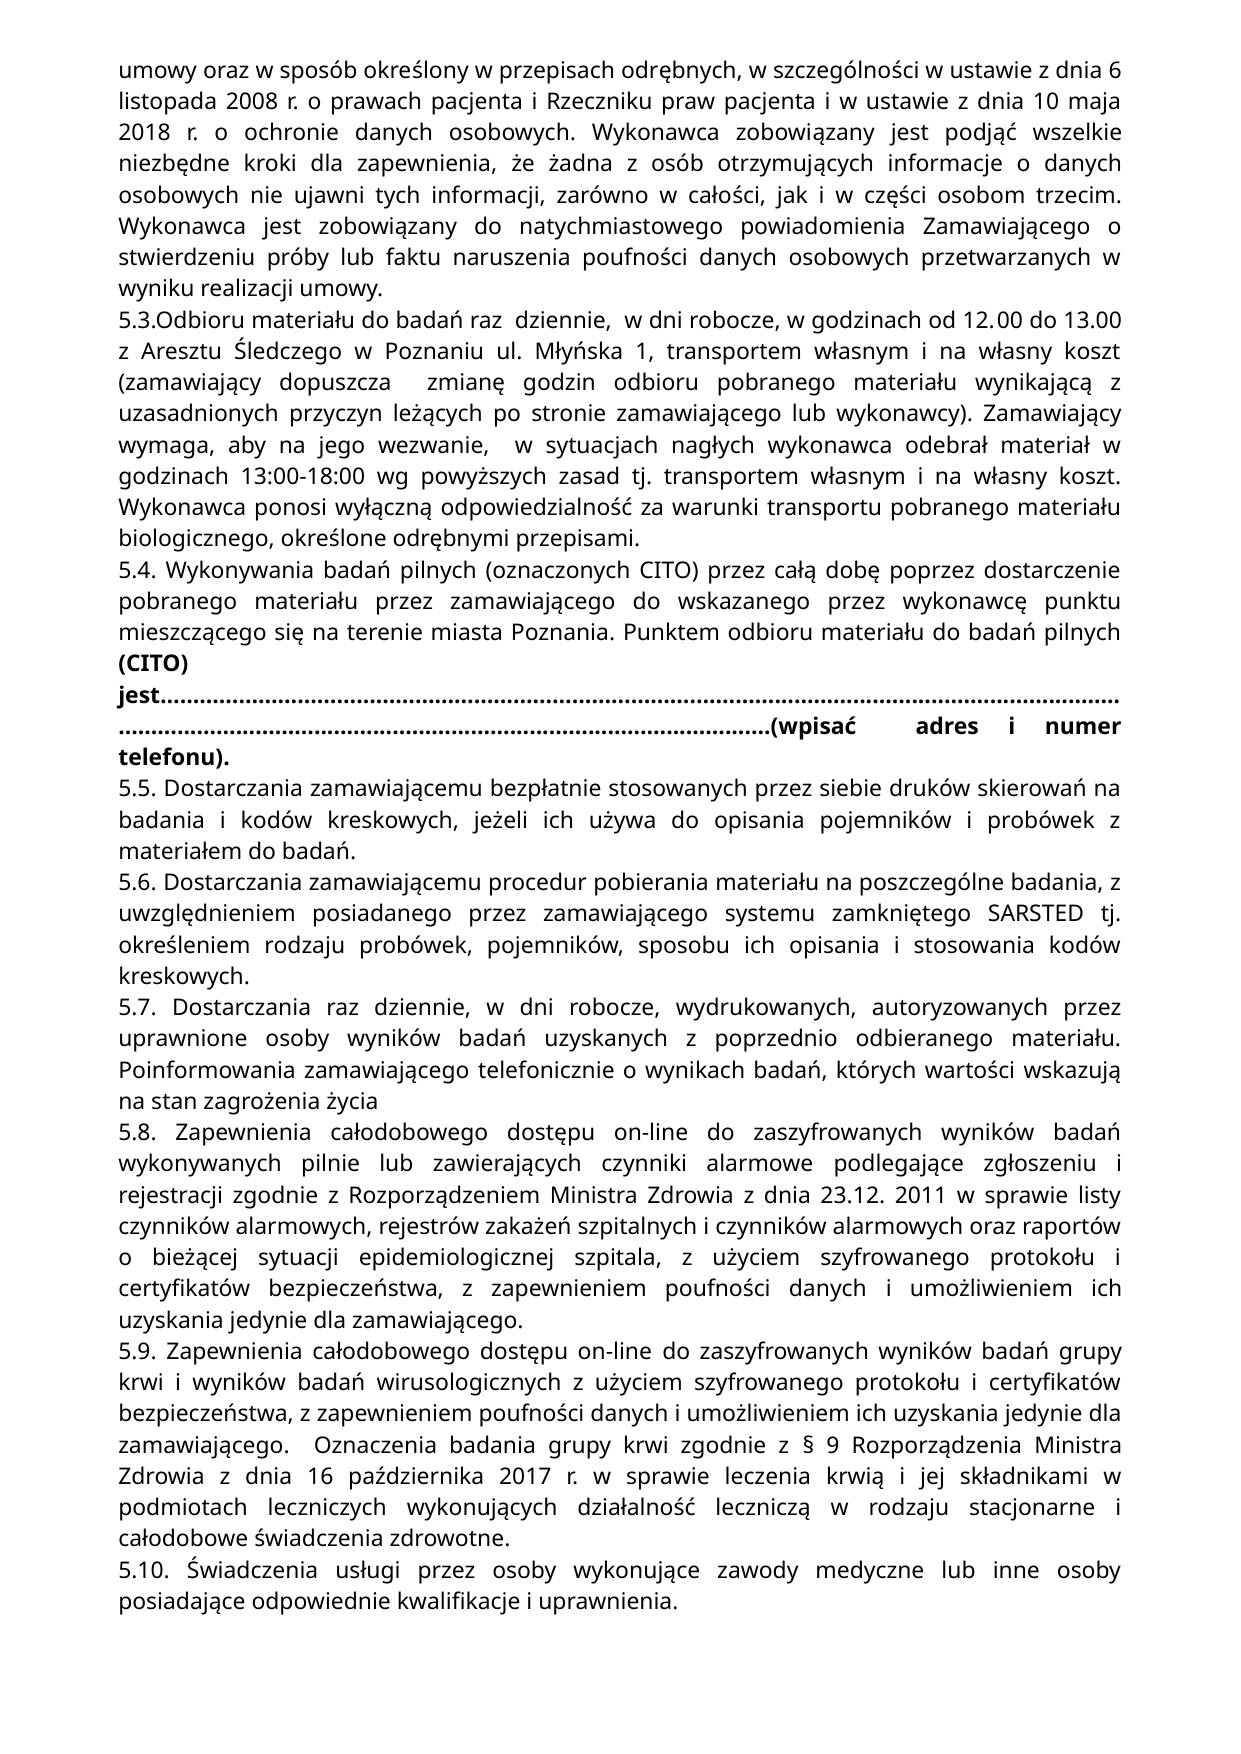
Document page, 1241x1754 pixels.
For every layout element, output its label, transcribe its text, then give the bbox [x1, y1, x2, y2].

text 5.10. Świadczenia usługi przez osoby wykonujące zawody medyczne lub inne osoby posiadające odpowiednie kwalifikacje i uprawnienia. [118, 1553, 1122, 1616]
text 5.6. Dostarczania zamawiającemu procedur pobierania materiału na poszczególne badania, z uwzględnieniem posiadanego przez zamawiającego systemu zamkniętego SARSTED tj. określeniem rodzaju probówek, pojemników, sposobu ich opisania i stosowania kodów kreskowych. [118, 866, 1122, 991]
text 5.3.Odbioru materiału do badań raz dziennie, w dni robocze, w godzinach od 12.00 do 13.00 z Aresztu Śledczego w Poznaniu ul. Młyńska 1, transportem własnym i na własny koszt (zamawiający dopuszcza zmianę godzin odbioru pobranego materiału wynikającą z uzasadnionych przyczyn leżących po stronie zamawiającego lub wykonawcy). Zamawiający wymaga, aby na jego wezwanie, w sytuacjach nagłych wykonawca odebrał materiał w godzinach 13:00-18:00 wg powyższych zasad tj. transportem własnym i na własny koszt. Wykonawca ponosi wyłączną odpowiedzialność za warunki transportu pobranego materiału biologicznego, określone odrębnymi przepisami. [118, 303, 1122, 553]
text 5.4. Wykonywania badań pilnych (oznaczonych CITO) przez całą dobę poprzez dostarczenie pobranego materiału przez zamawiającego do wskazanego przez wykonawcę punktu mieszczącego się na terenie miasta Poznania. Punktem odbioru materiału do badań pilnych (CITO) jest……………………………………………………………………………................................................................................................................................................................(wpisać adres i numer telefonu). [118, 553, 1122, 772]
text umowy oraz w sposób określony w przepisach odrębnych, w szczególności w ustawie z dnia 6 listopada 2008 r. o prawach pacjenta i Rzeczniku praw pacjenta i w ustawie z dnia 10 maja 2018 r. o ochronie danych osobowych. Wykonawca zobowiązany jest podjąć wszelkie niezbędne kroki dla zapewnienia, że żadna z osób otrzymujących informacje o danych osobowych nie ujawni tych informacji, zarówno w całości, jak i w części osobom trzecim. Wykonawca jest zobowiązany do natychmiastowego powiadomienia Zamawiającego o stwierdzeniu próby lub faktu naruszenia poufności danych osobowych przetwarzanych w wyniku realizacji umowy. [118, 53, 1122, 303]
text 5.8. Zapewnienia całodobowego dostępu on-line do zaszyfrowanych wyników badań wykonywanych pilnie lub zawierających czynniki alarmowe podlegające zgłoszeniu i rejestracji zgodnie z Rozporządzeniem Ministra Zdrowia z dnia 23.12. 2011 w sprawie listy czynników alarmowych, rejestrów zakażeń szpitalnych i czynników alarmowych oraz raportów o bieżącej sytuacji epidemiologicznej szpitala, z użyciem szyfrowanego protokołu i certyfikatów bezpieczeństwa, z zapewnieniem poufności danych i umożliwieniem ich uzyskania jedynie dla zamawiającego. [118, 1116, 1122, 1335]
text 5.9. Zapewnienia całodobowego dostępu on-line do zaszyfrowanych wyników badań grupy krwi i wyników badań wirusologicznych z użyciem szyfrowanego protokołu i certyfikatów bezpieczeństwa, z zapewnieniem poufności danych i umożliwieniem ich uzyskania jedynie dla zamawiającego. Oznaczenia badania grupy krwi zgodnie z § 9 Rozporządzenia Ministra Zdrowia z dnia 16 października 2017 r. w sprawie leczenia krwią i jej składnikami w podmiotach leczniczych wykonujących działalność leczniczą w rodzaju stacjonarne i całodobowe świadczenia zdrowotne. [118, 1335, 1122, 1553]
text 5.5. Dostarczania zamawiającemu bezpłatnie stosowanych przez siebie druków skierowań na badania i kodów kreskowych, jeżeli ich używa do opisania pojemników i probówek z materiałem do badań. [118, 772, 1122, 866]
text 5.7. Dostarczania raz dziennie, w dni robocze, wydrukowanych, autoryzowanych przez uprawnione osoby wyników badań uzyskanych z poprzednio odbieranego materiału. Poinformowania zamawiającego telefonicznie o wynikach badań, których wartości wskazują na stan zagrożenia życia [118, 991, 1122, 1116]
